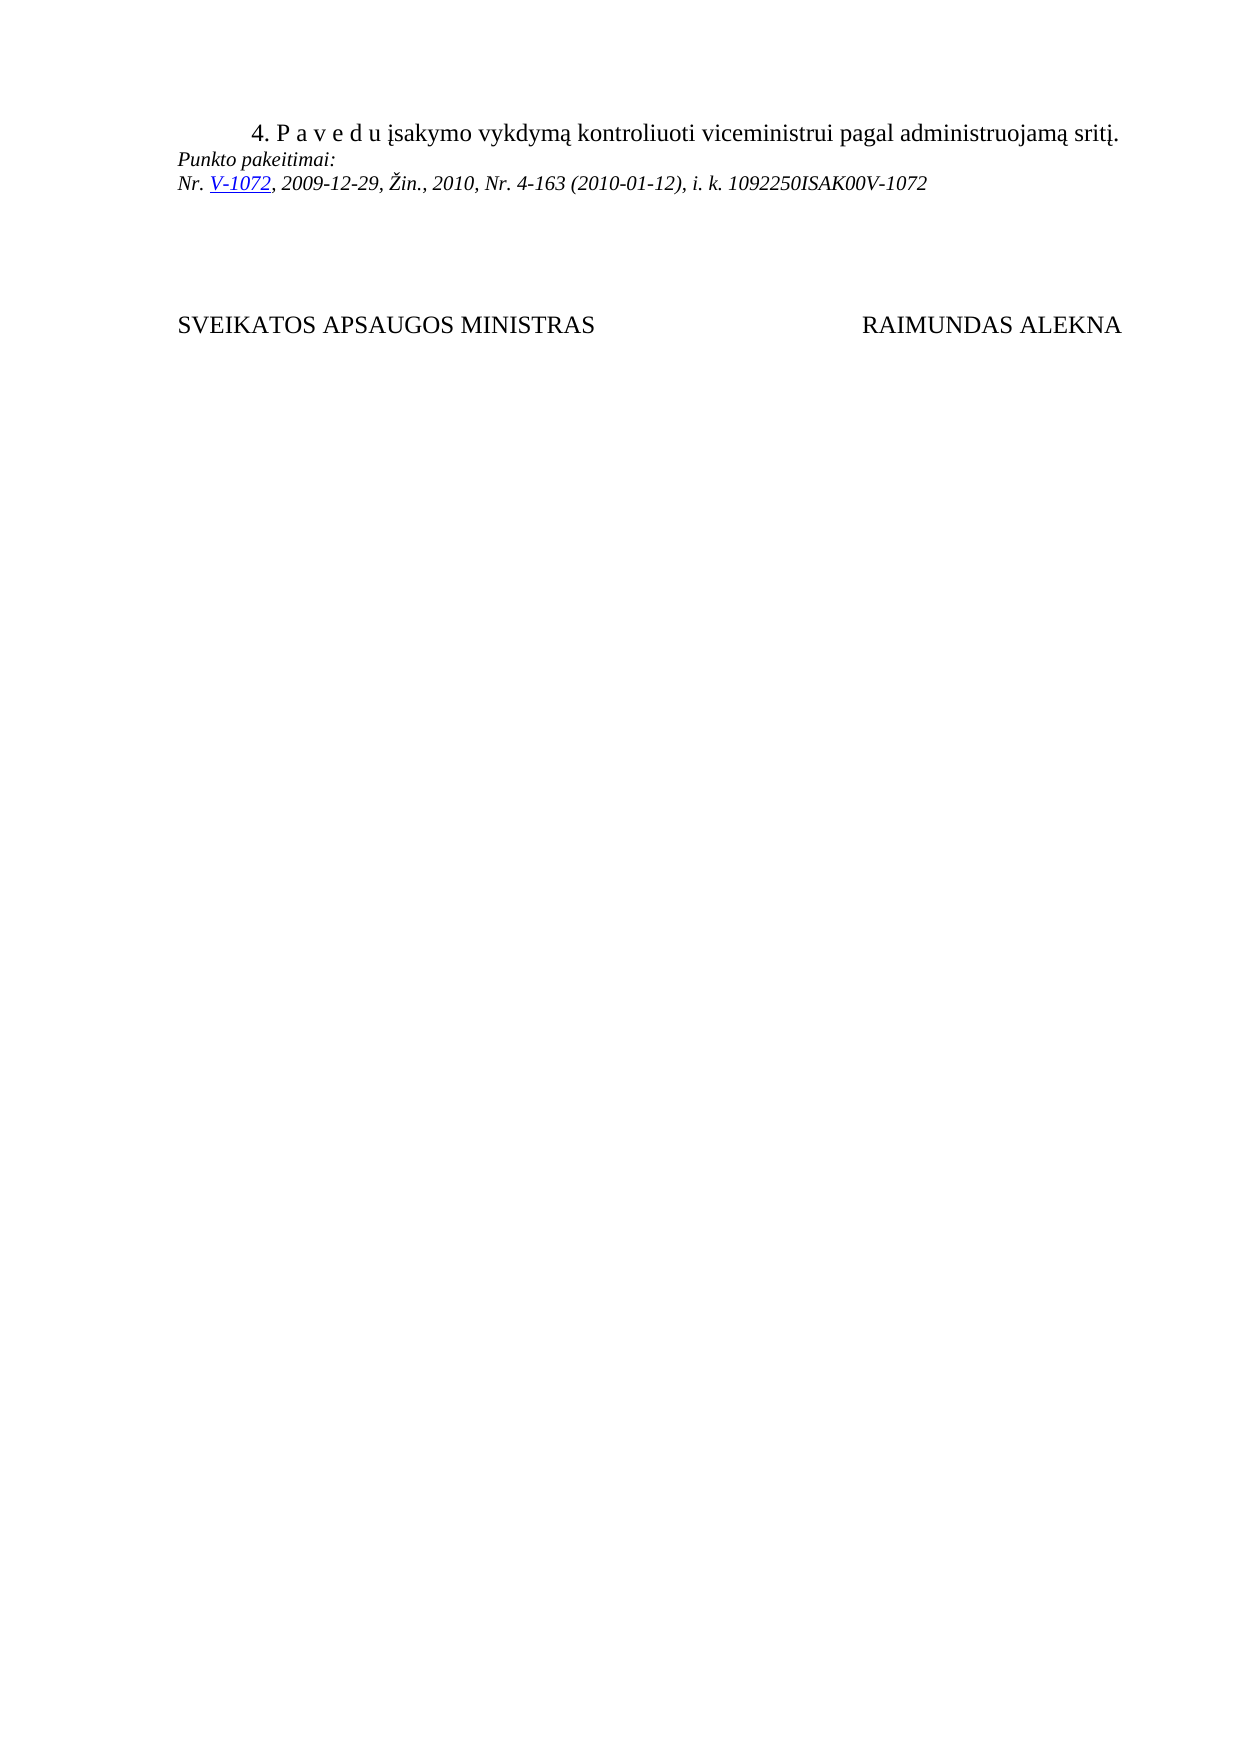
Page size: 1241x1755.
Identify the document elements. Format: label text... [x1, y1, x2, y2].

text SVEIKATOS APSAUGOS MINISTRAS RAIMUNDAS ALEKNA [177, 310, 1122, 339]
text Punkto pakeitimai: [177, 147, 1122, 171]
text Nr. V-1072, 2009-12-29, Žin., 2010, Nr. 4-163 (2010-01-12), i. k. 1092250ISAK00V-1072 [177, 171, 1122, 195]
text 4. P a v e d u įsakymo vykdymą kontroliuoti viceministrui pagal administruojamą sritį. [177, 118, 1122, 147]
